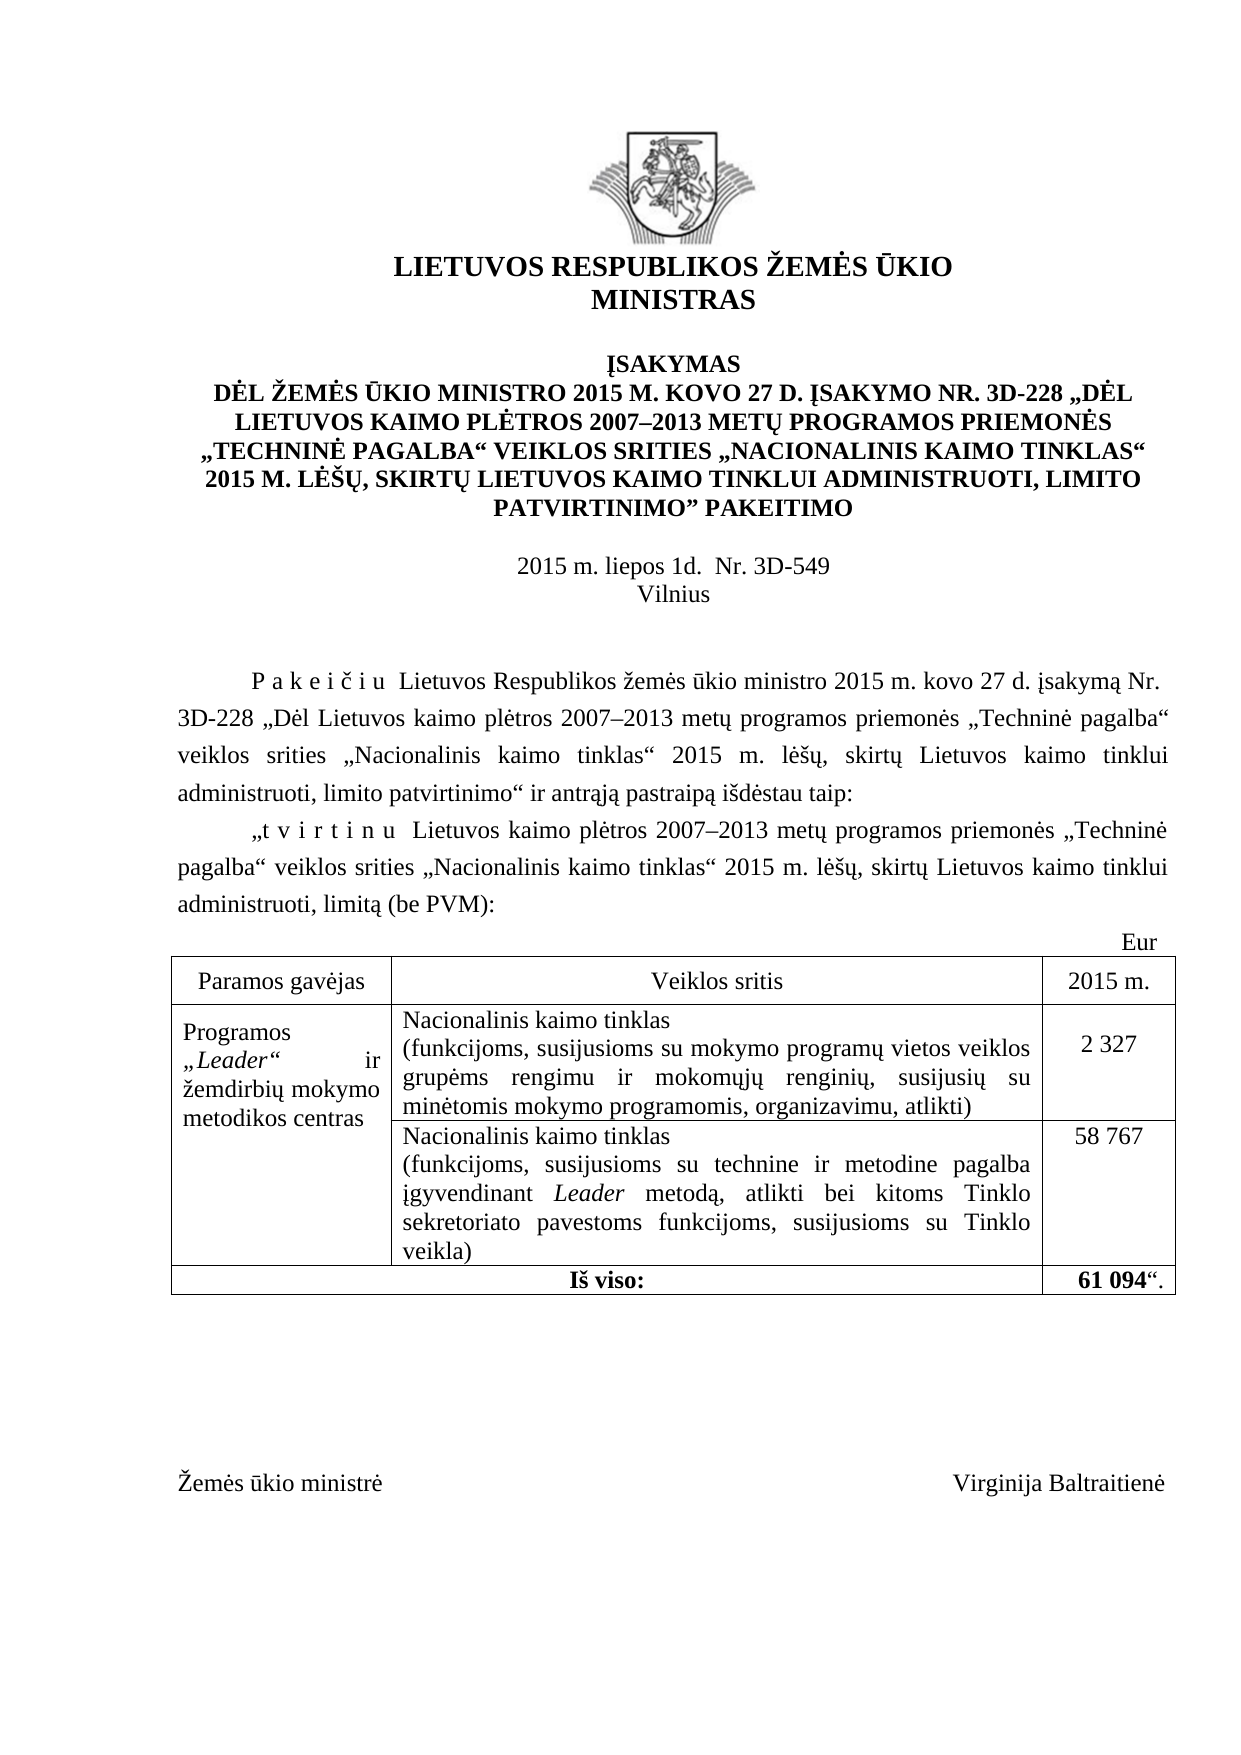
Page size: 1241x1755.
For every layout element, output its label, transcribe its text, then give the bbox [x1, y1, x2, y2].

text „t v i r t i n u Lietuvos kaimo plėtros 2007–2013 metų programos priemonės „Techninė pagalba“ veiklos srities „Nacionalinis kaimo tinklas“ 2015 m. lėšų, skirtų Lietuvos kaimo tinklui administruoti, limitą (be PVM): [177, 815, 1169, 918]
text Vilnius [177, 579, 1169, 608]
text DĖL ŽEMĖS ŪKIO MINISTRO 2015 M. kovo 27 D. ĮSAKYMO NR. 3D-228 „DĖL LIETUVOS KAIMO PLĖTROS 2007–2013 METŲ PROGRAMOS PRIEMONĖS „TECHNINĖ PAGALBA“ VEIKLOS SRITIES „NACIONALINIS KAIMO TINKLAS“ 2015 M. LĖŠŲ, SKIRTŲ lIETUVOS KAIMO TINKLUI ADMINISTRUOTI, LIMITO PATVIRTINIMO” pakeitimo [177, 378, 1169, 522]
text 2015 m. liepos 1d. Nr. 3D-549 [177, 551, 1169, 579]
table_cell Nacionalinis kaimo tinklas (funkcijoms, susijusioms su technine ir metodine pagalba įgyvendinant Leader metodą, atlikti bei kitoms Tinklo sekretoriato pavestoms funkcijoms, susijusioms su Tinklo veikla) [392, 1121, 1042, 1264]
table_cell Nacionalinis kaimo tinklas (funkcijoms, susijusioms su mokymo programų vietos veiklos grupėms rengimu ir mokomųjų renginių, susijusių su minėtomis mokymo programomis, organizavimu, atlikti) [392, 1005, 1042, 1120]
text Žemės ūkio ministrė Virginija Baltraitienė [177, 1468, 1169, 1497]
table_header Paramos gavėjas [172, 957, 391, 1004]
table_header 2015 m. [1043, 957, 1175, 1004]
table_cell 61 094“. [1043, 1266, 1175, 1294]
table_cell 58 767 [1043, 1121, 1175, 1264]
text Eur [177, 927, 1169, 956]
text MINISTRAS [177, 282, 1169, 316]
table_cell 2 327 [1043, 1005, 1175, 1120]
text LIETUVOS RESPUBLIKOS ŽEMĖS ŪKIO [177, 249, 1169, 282]
table_cell Iš viso: [172, 1266, 1042, 1294]
text ĮSAKYMAS [177, 349, 1169, 378]
table_cell Programos „Leader“ ir žemdirbių mokymo metodikos centras [172, 1005, 391, 1264]
text P a k e i č i u Lietuvos Respublikos žemės ūkio ministro 2015 m. kovo 27 d. įsakymą Nr. 3D-228 „Dėl Lietuvos kaimo plėtros 2007–2013 metų programos priemonės „Techninė pagalba“ veiklos srities „Nacionalinis kaimo tinklas“ 2015 m. lėšų, skirtų Lietuvos kaimo tinklui administruoti, limito patvirtinimo“ ir antrąją pastraipą išdėstau taip: [177, 666, 1169, 806]
table_header Veiklos sritis [392, 957, 1042, 1004]
